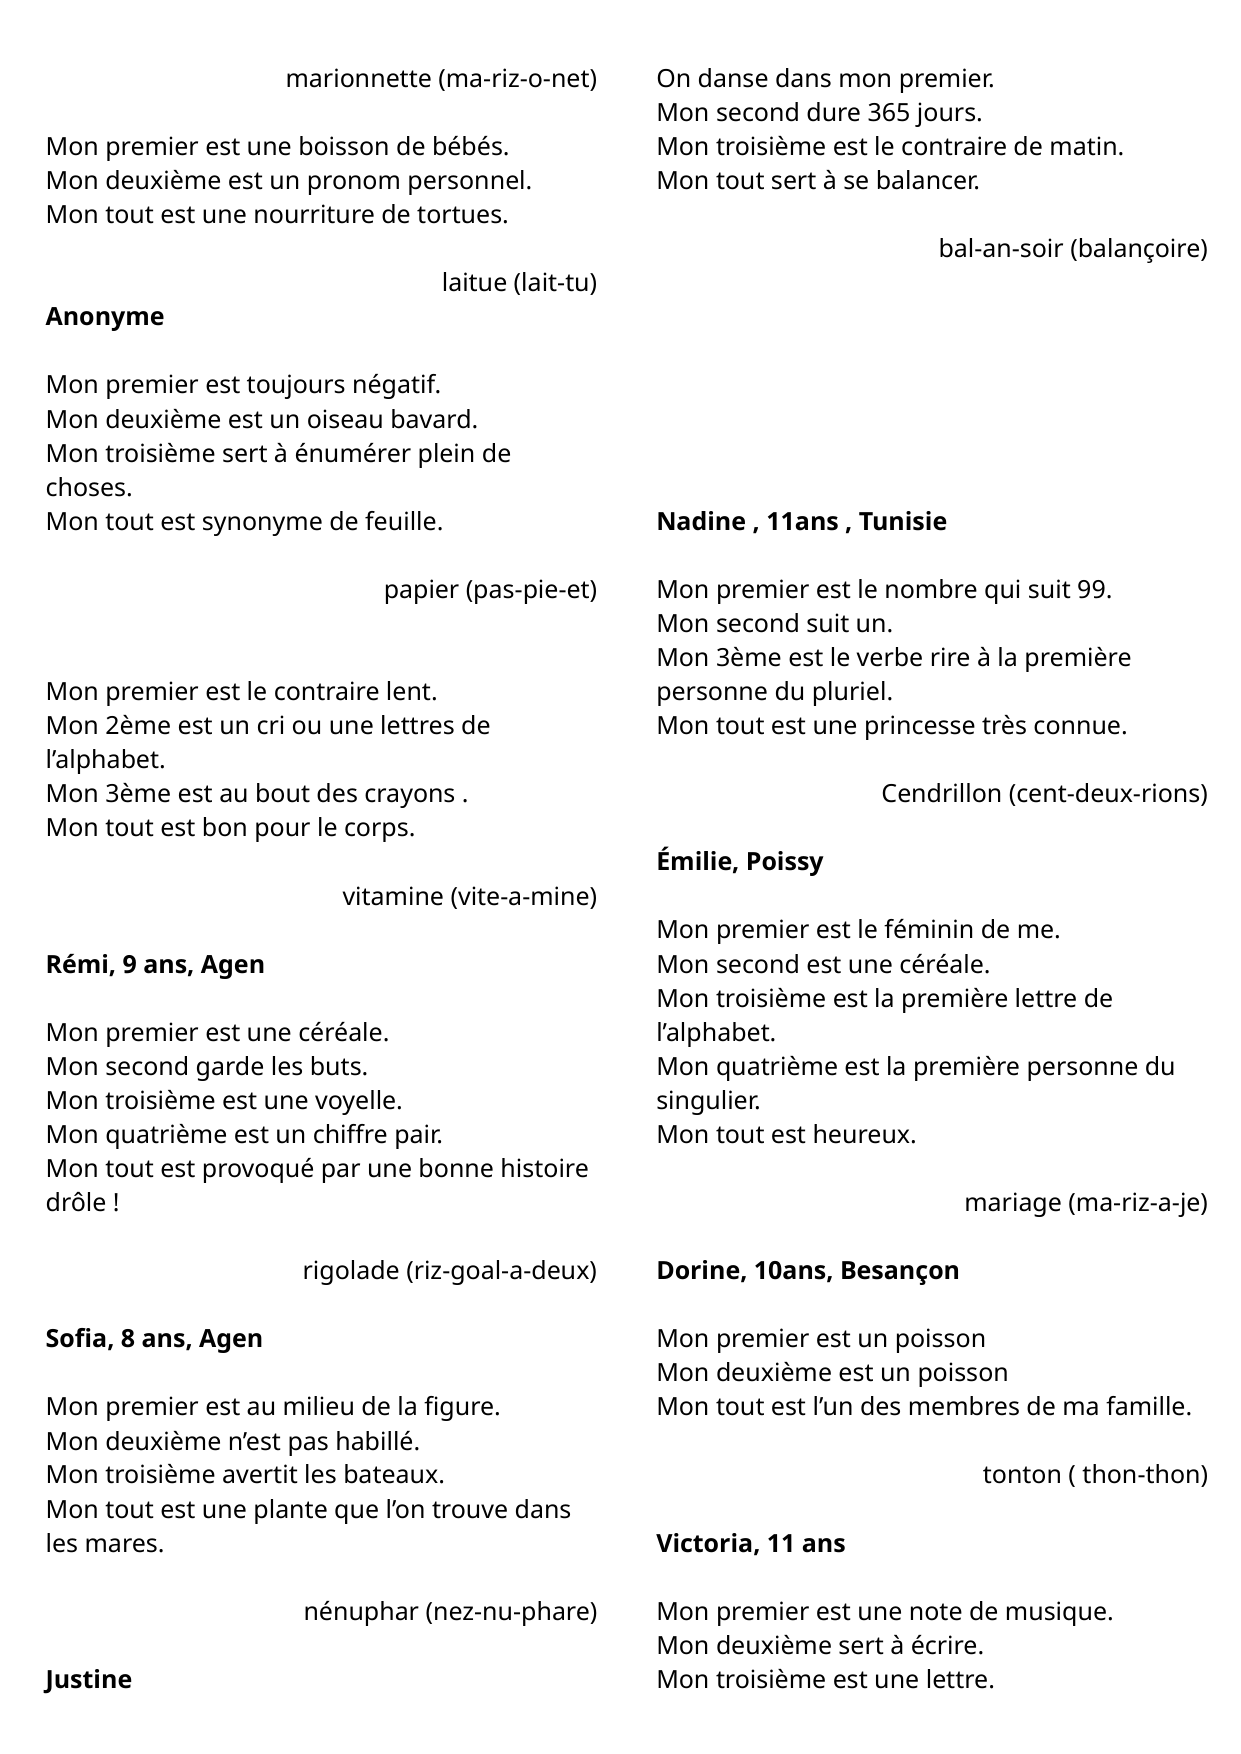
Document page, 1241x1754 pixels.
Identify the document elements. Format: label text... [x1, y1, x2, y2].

text tonton ( thon-thon) [656, 1457, 1208, 1491]
text Mon premier est un poisson [656, 1321, 1208, 1355]
text Mon tout est provoqué par une bonne histoire drôle ! [45, 1151, 597, 1219]
text Mon second dure 365 jours. [656, 95, 1208, 129]
text nénuphar (nez-nu-phare) [45, 1593, 597, 1627]
text Mon second garde les buts. [45, 1048, 597, 1082]
text Mon tout est heureux. [656, 1117, 1208, 1151]
text marionnette (ma-riz-o-net) [45, 61, 597, 95]
text Mon premier est le contraire lent. [45, 674, 597, 708]
text rigolade (riz-goal-a-deux) [45, 1253, 597, 1287]
text Mon quatrième est un chiffre pair. [45, 1117, 597, 1151]
text Mon troisième est une voyelle. [45, 1082, 597, 1117]
text Mon tout est l’un des membres de ma famille. [656, 1389, 1208, 1423]
text Rémi, 9 ans, Agen [45, 946, 597, 980]
text Mon premier est une note de musique. [656, 1593, 1208, 1627]
text Mon deuxième est un pronom personnel. [45, 163, 597, 197]
text Mon troisième est le contraire de matin. [656, 129, 1208, 163]
text papier (pas-pie-et) [45, 572, 597, 606]
text Mon tout sert à se balancer. [656, 163, 1208, 197]
text Mon premier est toujours négatif. [45, 367, 597, 401]
text Dorine, 10ans, Besançon [656, 1253, 1208, 1287]
text bal-an-soir (balançoire) [656, 231, 1208, 265]
text Mon tout est bon pour le corps. [45, 810, 597, 844]
text Mon tout est une plante que l’on trouve dans les mares. [45, 1491, 597, 1559]
text Mon premier est le nombre qui suit 99. [656, 572, 1208, 606]
text Mon premier est au milieu de la figure. [45, 1389, 597, 1423]
text Mon 2ème est un cri ou une lettres de l’alphabet. [45, 708, 597, 776]
text Mon troisième est une lettre. [656, 1662, 1208, 1696]
text Mon tout est une princesse très connue. [656, 708, 1208, 742]
text Mon deuxième n’est pas habillé. [45, 1423, 597, 1457]
text Nadine , 11ans , Tunisie [656, 503, 1208, 537]
text Victoria, 11 ans [656, 1525, 1208, 1559]
text Mon 3ème est le verbe rire à la première personne du pluriel. [656, 640, 1208, 708]
text Mon deuxième sert à écrire. [656, 1627, 1208, 1662]
text Mon second est une céréale. [656, 946, 1208, 980]
text Mon 3ème est au bout des crayons . [45, 776, 597, 810]
text Mon premier est une boisson de bébés. [45, 129, 597, 163]
text Mon second suit un. [656, 606, 1208, 640]
text Mon troisième est la première lettre de l’alphabet. [656, 980, 1208, 1048]
text mariage (ma-riz-a-je) [656, 1185, 1208, 1219]
text Anonyme [45, 299, 597, 333]
text laitue (lait-tu) [45, 265, 597, 299]
text Mon tout est une nourriture de tortues. [45, 197, 597, 231]
text vitamine (vite-a-mine) [45, 878, 597, 912]
text Mon premier est le féminin de me. [656, 912, 1208, 946]
text Mon troisième sert à énumérer plein de choses. [45, 435, 597, 503]
text Mon troisième avertit les bateaux. [45, 1457, 597, 1491]
text Mon tout est synonyme de feuille. [45, 503, 597, 537]
text Justine [45, 1662, 597, 1696]
text Sofia, 8 ans, Agen [45, 1321, 597, 1355]
text Cendrillon (cent-deux-rions) [656, 776, 1208, 810]
text Émilie, Poissy [656, 844, 1208, 878]
text Mon premier est une céréale. [45, 1014, 597, 1048]
text Mon quatrième est la première personne du singulier. [656, 1048, 1208, 1117]
text Mon deuxième est un oiseau bavard. [45, 401, 597, 435]
text On danse dans mon premier. [656, 61, 1208, 95]
text Mon deuxième est un poisson [656, 1355, 1208, 1389]
